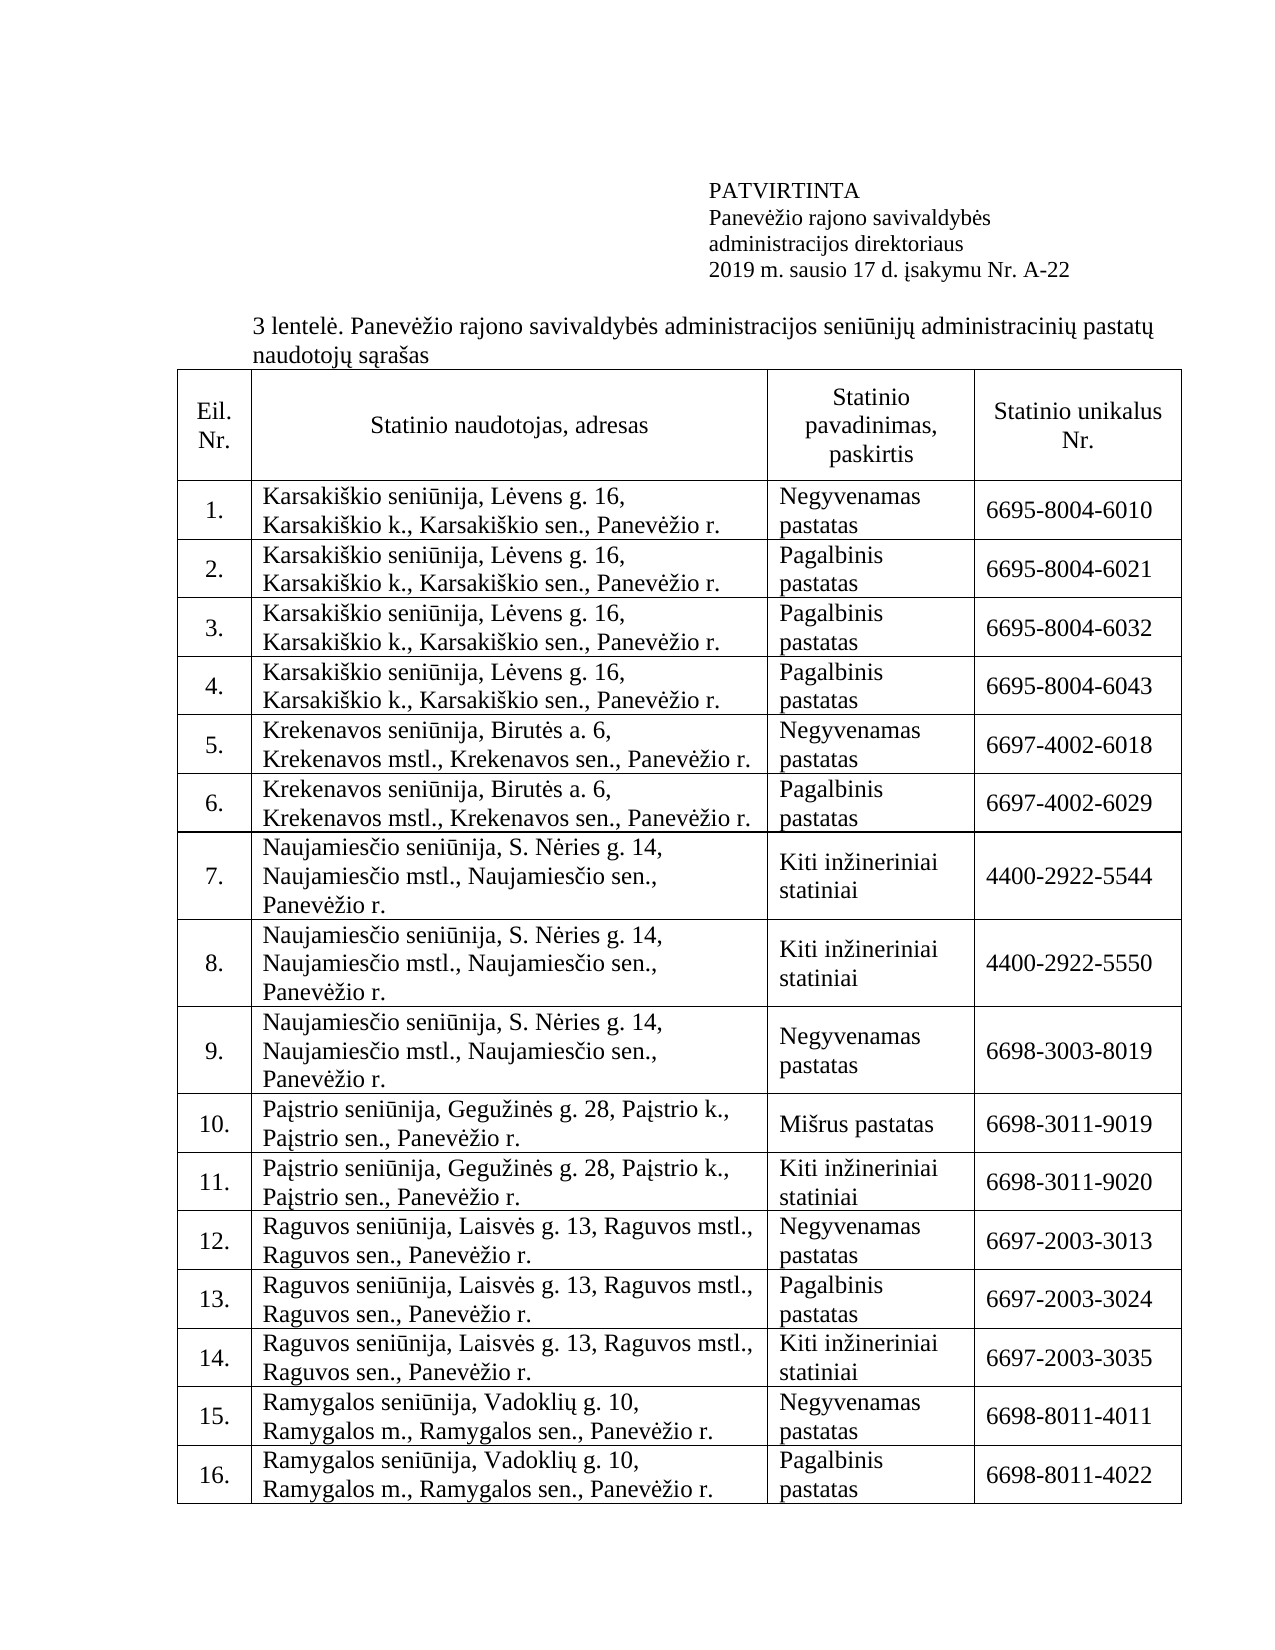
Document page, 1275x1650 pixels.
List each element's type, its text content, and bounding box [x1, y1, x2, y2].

table_cell Karsakiškio seniūnija, Lėvens g. 16, Karsakiškio k., Karsakiškio sen., Panevėžio r. [252, 598, 767, 656]
table_cell 4400-2922-5544 [975, 833, 1181, 919]
table_header Statinio pavadinimas, paskirtis [768, 370, 974, 480]
table_cell Karsakiškio seniūnija, Lėvens g. 16, Karsakiškio k., Karsakiškio sen., Panevėžio r. [252, 657, 767, 714]
table_cell 10. [178, 1094, 251, 1152]
table_cell Raguvos seniūnija, Laisvės g. 13, Raguvos mstl., Raguvos sen., Panevėžio r. [252, 1211, 767, 1269]
text PATVIRTINTA [177, 177, 1216, 203]
table_cell 6698-8011-4011 [975, 1387, 1181, 1444]
table_cell 13. [178, 1270, 251, 1327]
table_cell 6697-4002-6018 [975, 715, 1181, 773]
table_cell 6695-8004-6021 [975, 540, 1181, 597]
table_cell Negyvenamas pastatas [768, 481, 974, 539]
table_cell 6697-2003-3013 [975, 1211, 1181, 1269]
text 3 lentelė. Panevėžio rajono savivaldybės administracijos seniūnijų administracinių pastatų naudotojų sąrašas [252, 311, 1216, 369]
table_cell Paįstrio seniūnija, Gegužinės g. 28, Paįstrio k., Paįstrio sen., Panevėžio r. [252, 1153, 767, 1210]
table_cell 6. [178, 774, 251, 831]
table_cell Pagalbinis pastatas [768, 1270, 974, 1327]
text administracijos direktoriaus [177, 230, 1216, 256]
table_cell Raguvos seniūnija, Laisvės g. 13, Raguvos mstl., Raguvos sen., Panevėžio r. [252, 1329, 767, 1386]
table_cell 6698-3003-8019 [975, 1007, 1181, 1093]
table_cell 6695-8004-6010 [975, 481, 1181, 539]
table_cell Pagalbinis pastatas [768, 1446, 974, 1503]
table_cell 6697-2003-3035 [975, 1329, 1181, 1386]
table_cell Naujamiesčio seniūnija, S. Nėries g. 14, Naujamiesčio mstl., Naujamiesčio sen., Panevėžio r. [252, 920, 767, 1006]
table_cell Pagalbinis pastatas [768, 598, 974, 656]
table_cell 3. [178, 598, 251, 656]
table_cell Naujamiesčio seniūnija, S. Nėries g. 14, Naujamiesčio mstl., Naujamiesčio sen., Panevėžio r. [252, 833, 767, 919]
table_cell 9. [178, 1007, 251, 1093]
table_cell Mišrus pastatas [768, 1094, 974, 1152]
table_cell Kiti inžineriniai statiniai [768, 920, 974, 1006]
table_cell 1. [178, 481, 251, 539]
table_cell 8. [178, 920, 251, 1006]
table_cell Pagalbinis pastatas [768, 657, 974, 714]
table_cell 6698-3011-9020 [975, 1153, 1181, 1210]
table_cell Kiti inžineriniai statiniai [768, 1329, 974, 1386]
table_cell Negyvenamas pastatas [768, 1211, 974, 1269]
table_cell 5. [178, 715, 251, 773]
table_cell Negyvenamas pastatas [768, 1387, 974, 1444]
table_cell Naujamiesčio seniūnija, S. Nėries g. 14, Naujamiesčio mstl., Naujamiesčio sen., Panevėžio r. [252, 1007, 767, 1093]
table_cell 11. [178, 1153, 251, 1210]
table_cell 6697-4002-6029 [975, 774, 1181, 831]
table_cell 4400-2922-5550 [975, 920, 1181, 1006]
table_cell Kiti inžineriniai statiniai [768, 833, 974, 919]
table_cell Pagalbinis pastatas [768, 540, 974, 597]
table_cell 6695-8004-6043 [975, 657, 1181, 714]
table_cell 6698-8011-4022 [975, 1446, 1181, 1503]
text Panevėžio rajono savivaldybės [177, 203, 1216, 230]
table_cell 16. [178, 1446, 251, 1503]
table_cell 6695-8004-6032 [975, 598, 1181, 656]
table_cell Negyvenamas pastatas [768, 1007, 974, 1093]
table_cell 4. [178, 657, 251, 714]
table_cell Kiti inžineriniai statiniai [768, 1153, 974, 1210]
table_header Eil. Nr. [178, 370, 251, 480]
table_cell Raguvos seniūnija, Laisvės g. 13, Raguvos mstl., Raguvos sen., Panevėžio r. [252, 1270, 767, 1327]
table_cell Negyvenamas pastatas [768, 715, 974, 773]
table_cell Karsakiškio seniūnija, Lėvens g. 16, Karsakiškio k., Karsakiškio sen., Panevėžio r. [252, 540, 767, 597]
table_cell Krekenavos seniūnija, Birutės a. 6, Krekenavos mstl., Krekenavos sen., Panevėžio r. [252, 774, 767, 831]
table_cell 6698-3011-9019 [975, 1094, 1181, 1152]
table_cell Ramygalos seniūnija, Vadoklių g. 10, Ramygalos m., Ramygalos sen., Panevėžio r. [252, 1387, 767, 1444]
text 2019 m. sausio 17 d. įsakymu Nr. A-22 [177, 256, 1216, 283]
table_cell 6697-2003-3024 [975, 1270, 1181, 1327]
table_cell Krekenavos seniūnija, Birutės a. 6, Krekenavos mstl., Krekenavos sen., Panevėžio r. [252, 715, 767, 773]
table_cell 7. [178, 833, 251, 919]
table_cell 12. [178, 1211, 251, 1269]
table_header Statinio unikalus Nr. [975, 370, 1181, 480]
table_cell Karsakiškio seniūnija, Lėvens g. 16, Karsakiškio k., Karsakiškio sen., Panevėžio r. [252, 481, 767, 539]
table_cell Pagalbinis pastatas [768, 774, 974, 831]
table_header Statinio naudotojas, adresas [252, 370, 767, 480]
table_cell 2. [178, 540, 251, 597]
table_cell Paįstrio seniūnija, Gegužinės g. 28, Paįstrio k., Paįstrio sen., Panevėžio r. [252, 1094, 767, 1152]
table_cell 14. [178, 1329, 251, 1386]
table_cell 15. [178, 1387, 251, 1444]
table_cell Ramygalos seniūnija, Vadoklių g. 10, Ramygalos m., Ramygalos sen., Panevėžio r. [252, 1446, 767, 1503]
